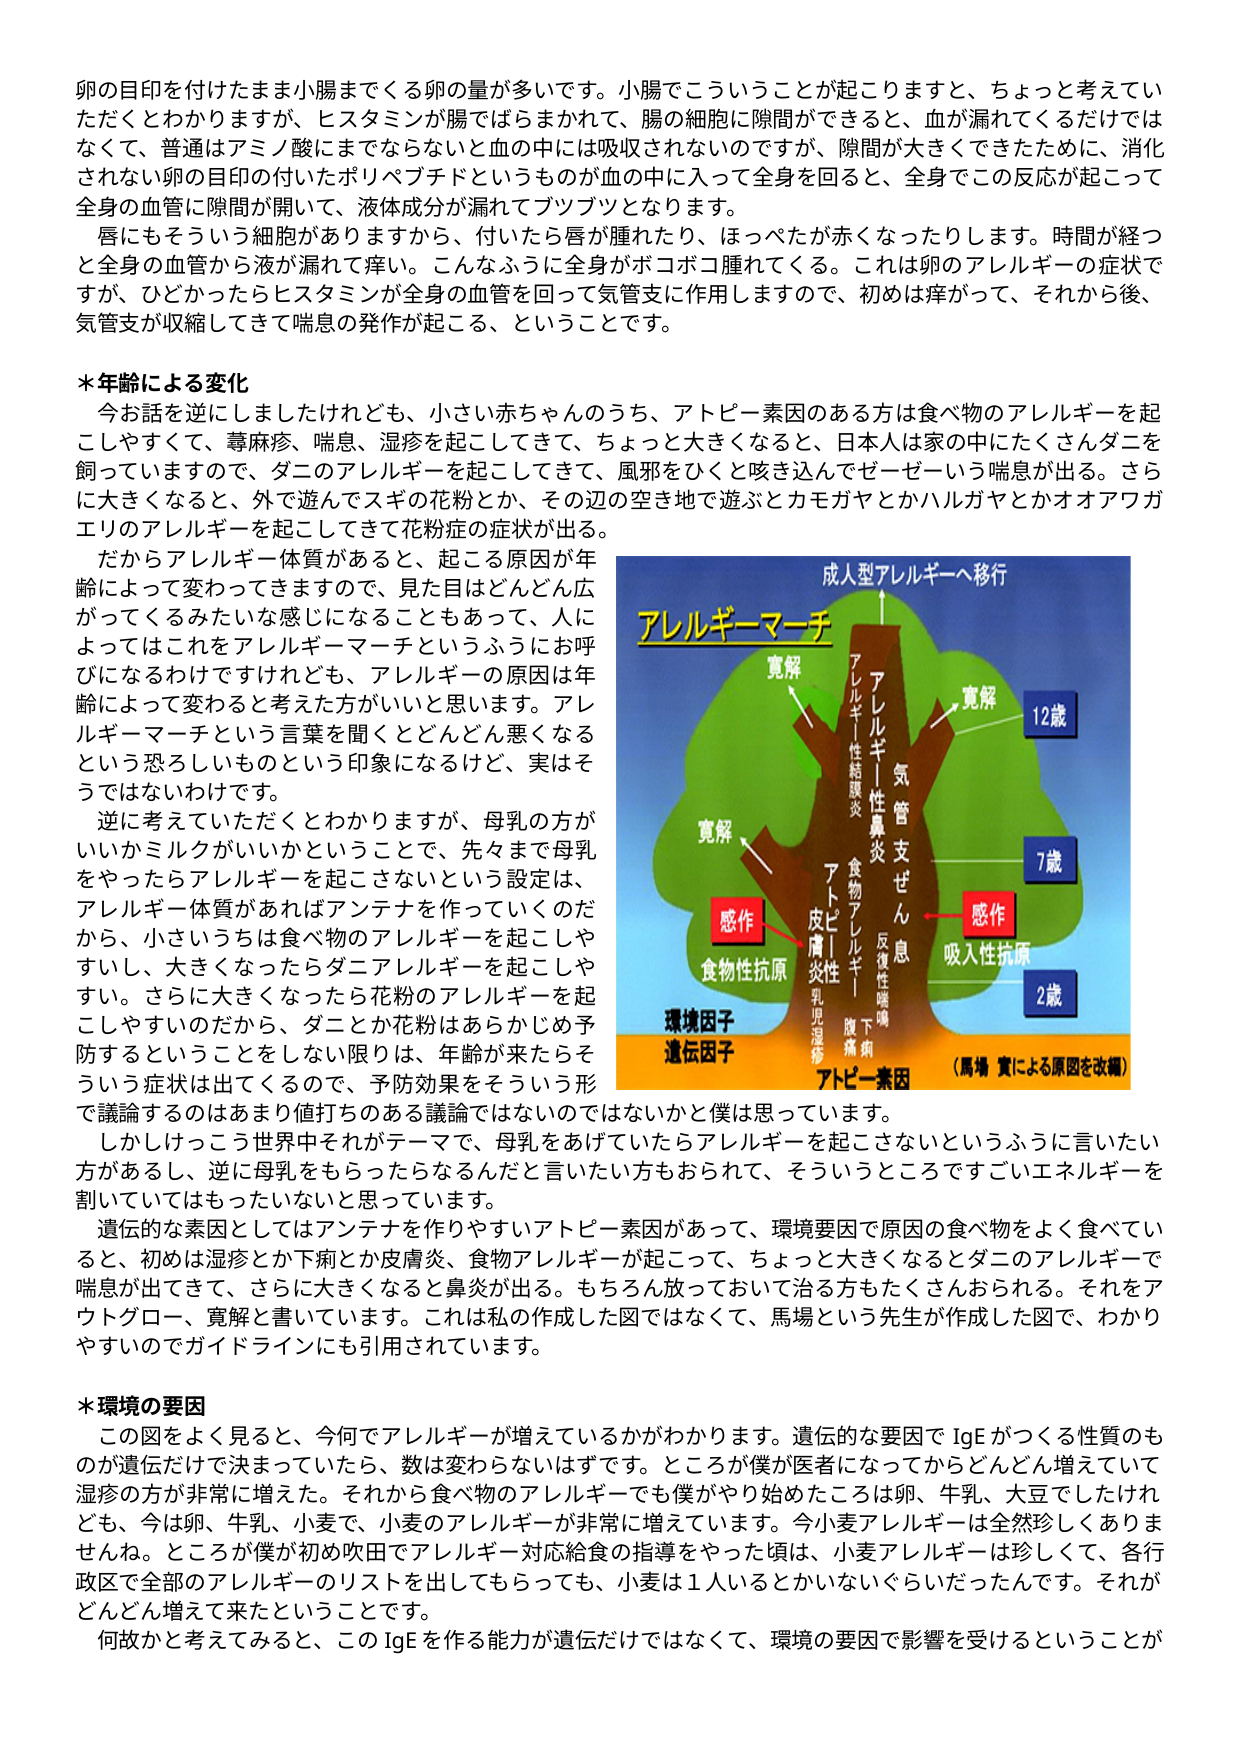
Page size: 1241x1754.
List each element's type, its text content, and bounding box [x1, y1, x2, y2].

text 唇にもそういう細胞がありますから、付いたら唇が腫れたり、ほっぺたが赤くなったりします。時間が経つと全身の血管から液が漏れて痒い。こんなふうに全身がボコボコ腫れてくる。これは卵のアレルギーの症状ですが、ひどかったらヒスタミンが全身の血管を回って気管支に作用しますので、初めは痒がって、それから後、気管支が収縮してきて喘息の発作が起こる、ということです。 [75, 221, 1165, 337]
text この図をよく見ると、今何でアレルギーが増えているかがわかります。遺伝的な要因でIgEがつくる性質のものが遺伝だけで決まっていたら、数は変わらないはずです。ところが僕が医者になってからどんどん増えていて、湿疹の方が非常に増えた。それから食べ物のアレルギーでも僕がやり始めたころは卵、牛乳、大豆でしたけれども、今は卵、牛乳、小麦で、小麦のアレルギーが非常に増えています。今小麦アレルギーは全然珍しくありませんね。ところが僕が初め吹田でアレルギー対応給食の指導をやった頃は、小麦アレルギーは珍しくて、各行政区で全部のアレルギーのリストを出してもらっても、小麦は１人いるとかいないぐらいだったんです。それがどんどん増えて来たということです。 [75, 1421, 1165, 1625]
subtitle ＊年齢による変化 [75, 367, 1165, 398]
text だからアレルギー体質があると、起こる原因が年齢によって変わってきますので、見た目はどんどん広がってくるみたいな感じになることもあって、人によってはこれをアレルギーマーチというふうにお呼びになるわけですけれども、アレルギーの原因は年齢によって変わると考えた方がいいと思います。アレルギーマーチという言葉を聞くとどんどん悪くなるという恐ろしいものという印象になるけど、実はそうではないわけです。 [75, 544, 1165, 806]
text 特に赤ちゃんは蛋白質を消化したりする酵素の働きが未熟なために、胃とか腸で消化するスピードが遅くて、卵の目印を付けたまま小腸までくる卵の量が多いです。小腸でこういうことが起こりますと、ちょっと考えていただくとわかりますが、ヒスタミンが腸でばらまかれて、腸の細胞に隙間ができると、血が漏れてくるだけではなくて、普通はアミノ酸にまでならないと血の中には吸収されないのですが、隙間が大きくできたために、消化されない卵の目印の付いたポリペブチドというものが血の中に入って全身を回ると、全身でこの反応が起こって、全身の血管に隙間が開いて、液体成分が漏れてブツブツとなります。 [75, 75, 1165, 221]
text 今お話を逆にしましたけれども、小さい赤ちゃんのうち、アトピー素因のある方は食べ物のアレルギーを起こしやすくて、蕁麻疹、喘息、湿疹を起こしてきて、ちょっと大きくなると、日本人は家の中にたくさんダニを飼っていますので、ダニのアレルギーを起こしてきて、風邪をひくと咳き込んでゼーゼーいう喘息が出る。さらに大きくなると、外で遊んでスギの花粉とか、その辺の空き地で遊ぶとカモガヤとかハルガヤとかオオアワガエリのアレルギーを起こしてきて花粉症の症状が出る。 [75, 398, 1165, 544]
text しかしけっこう世界中それがテーマで、母乳をあげていたらアレルギーを起こさないというふうに言いたい方があるし、逆に母乳をもらったらなるんだと言いたい方もおられて、そういうところですごいエネルギーを割いていてはもったいないと思っています。 [75, 1127, 1165, 1214]
text 何故かと考えてみると、このIgEを作る能力が遺伝だけではなくて、環境の要因で影響を受けるということが [75, 1625, 1165, 1654]
picture [616, 556, 1131, 1090]
subtitle ＊環境の要因 [75, 1389, 1165, 1421]
text 逆に考えていただくとわかりますが、母乳の方がいいかミルクがいいかということで、先々まで母乳をやったらアレルギーを起こさないという設定は、アレルギー体質があればアンテナを作っていくのだから、小さいうちは食べ物のアレルギーを起こしやすいし、大きくなったらダニアレルギーを起こしやすい。さらに大きくなったら花粉のアレルギーを起こしやすいのだから、ダニとか花粉はあらかじめ予防するということをしない限りは、年齢が来たらそういう症状は出てくるので、予防効果をそういう形で議論するのはあまり値打ちのある議論ではないのではないかと僕は思っています。 [75, 806, 1165, 1127]
text 遺伝的な素因としてはアンテナを作りやすいアトピー素因があって、環境要因で原因の食べ物をよく食べていると、初めは湿疹とか下痢とか皮膚炎、食物アレルギーが起こって、ちょっと大きくなるとダニのアレルギーで喘息が出てきて、さらに大きくなると鼻炎が出る。もちろん放っておいて治る方もたくさんおられる。それをアウトグロー、寛解と書いています。これは私の作成した図ではなくて、馬場という先生が作成した図で、わかりやすいのでガイドラインにも引用されています。 [75, 1214, 1165, 1360]
